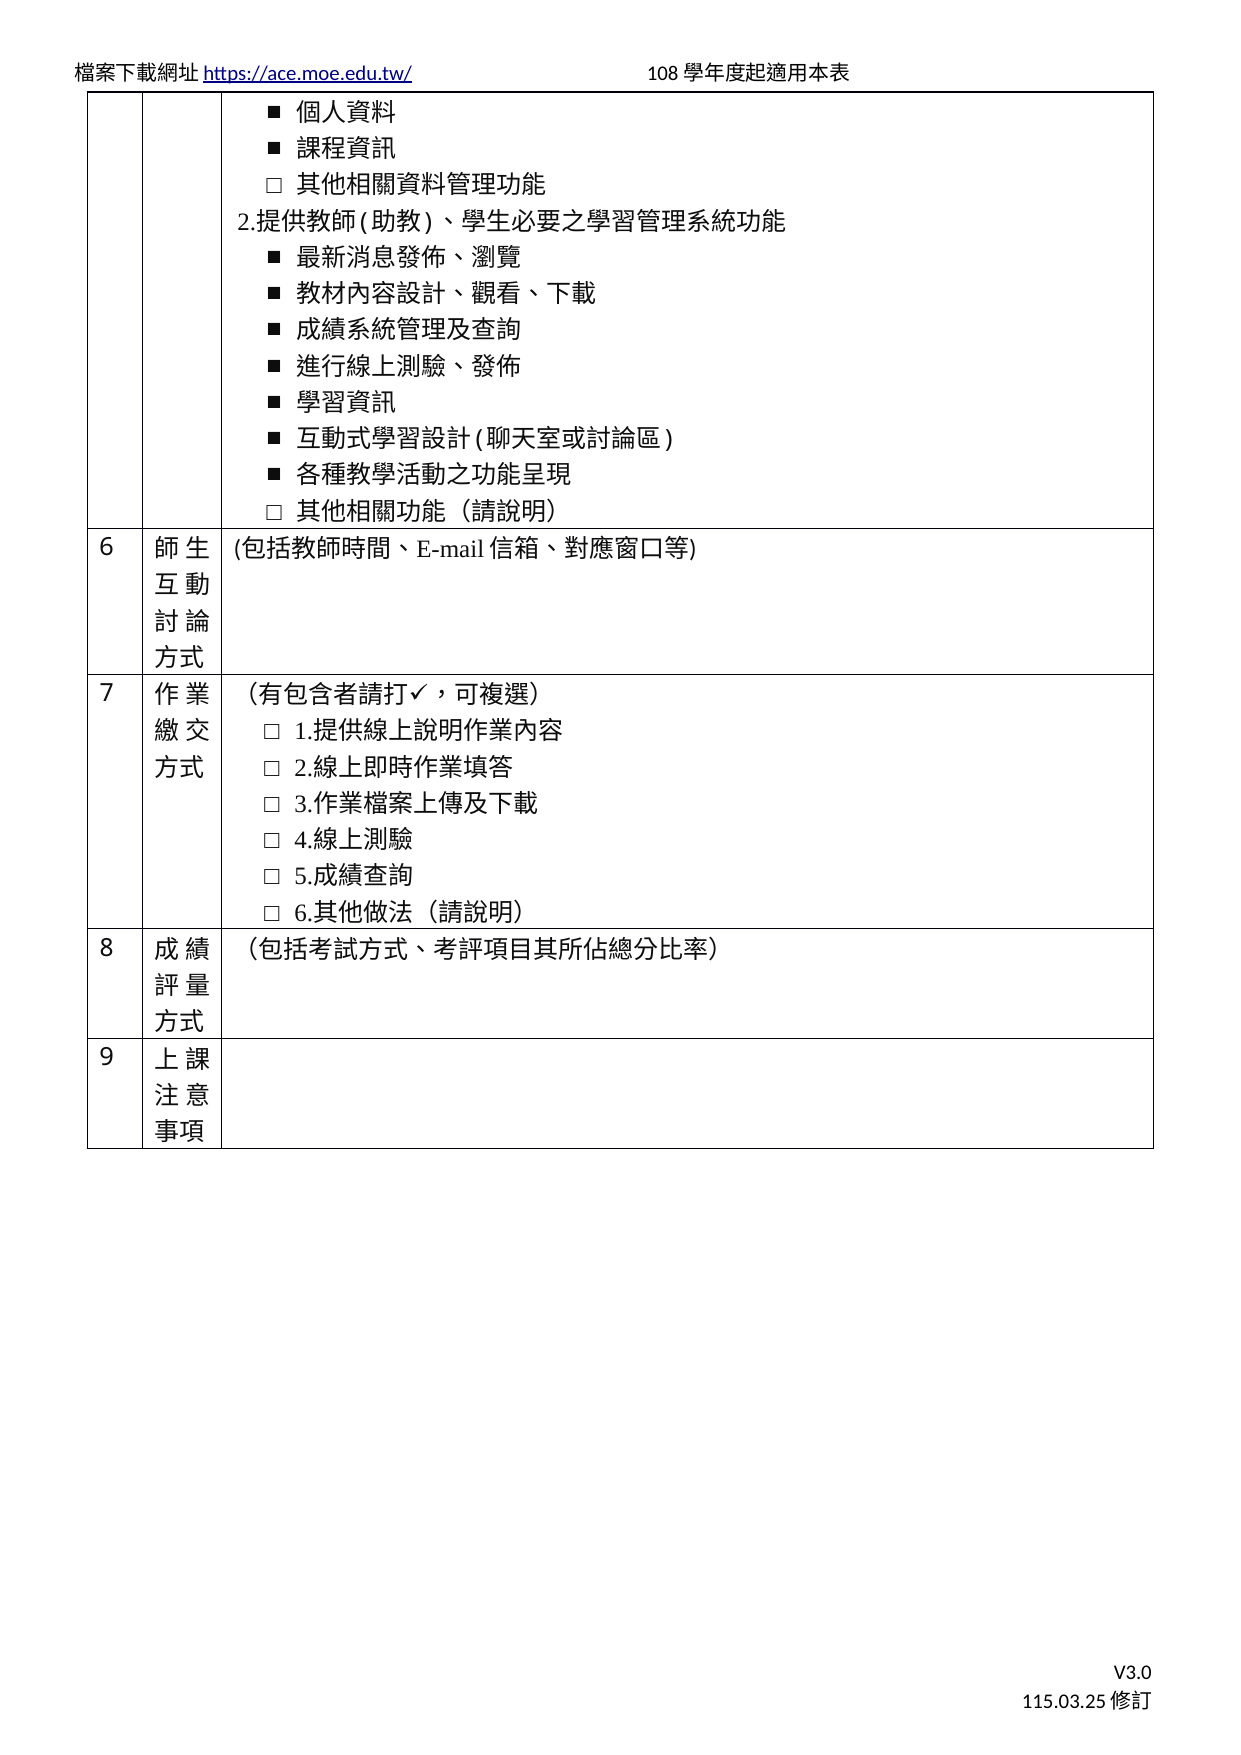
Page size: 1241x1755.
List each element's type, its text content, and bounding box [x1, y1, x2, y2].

table_cell (包括教師時間、E-mail信箱、對應窗口等) [222, 529, 1153, 673]
table_cell [88, 93, 142, 527]
table_cell [88, 929, 142, 1038]
table_cell （包括考試方式、考評項目其所佔總分比率） [222, 929, 1153, 1038]
table_cell 師生互動討論方式 [143, 529, 221, 673]
table_cell [88, 1039, 142, 1148]
table_cell （有包含者請打，可複選） □ 1.提供線上說明作業內容 □ 2.線上即時作業填答 □ 3.作業檔案上傳及下載 □ 4.線上測驗 □ 5.成績查詢 □ 6.其他做法（請說明） [222, 675, 1153, 928]
table_cell [88, 529, 142, 673]
table_cell [222, 1039, 1153, 1148]
table_cell [143, 93, 221, 527]
table_cell ■ 個人資料 ■ 課程資訊 □ 其他相關資料管理功能 2.提供教師(助教)、學生必要之學習管理系統功能 ■ 最新消息發佈、瀏覽 ■ 教材內容設計、觀看、下載 ■ 成績系統管理及查詢 ■ 進行線上測驗、發佈 ■ 學習資訊 ■ 互動式學習設計(聊天室或討論區) ■ 各種教學活動之功能呈現 □ 其他相關功能（請說明） [222, 93, 1153, 527]
table_cell 作業繳交方式 [143, 675, 221, 928]
table_cell 成績評量方式 [143, 929, 221, 1038]
table_cell [88, 675, 142, 928]
table_cell 上課注意事項 [143, 1039, 221, 1148]
